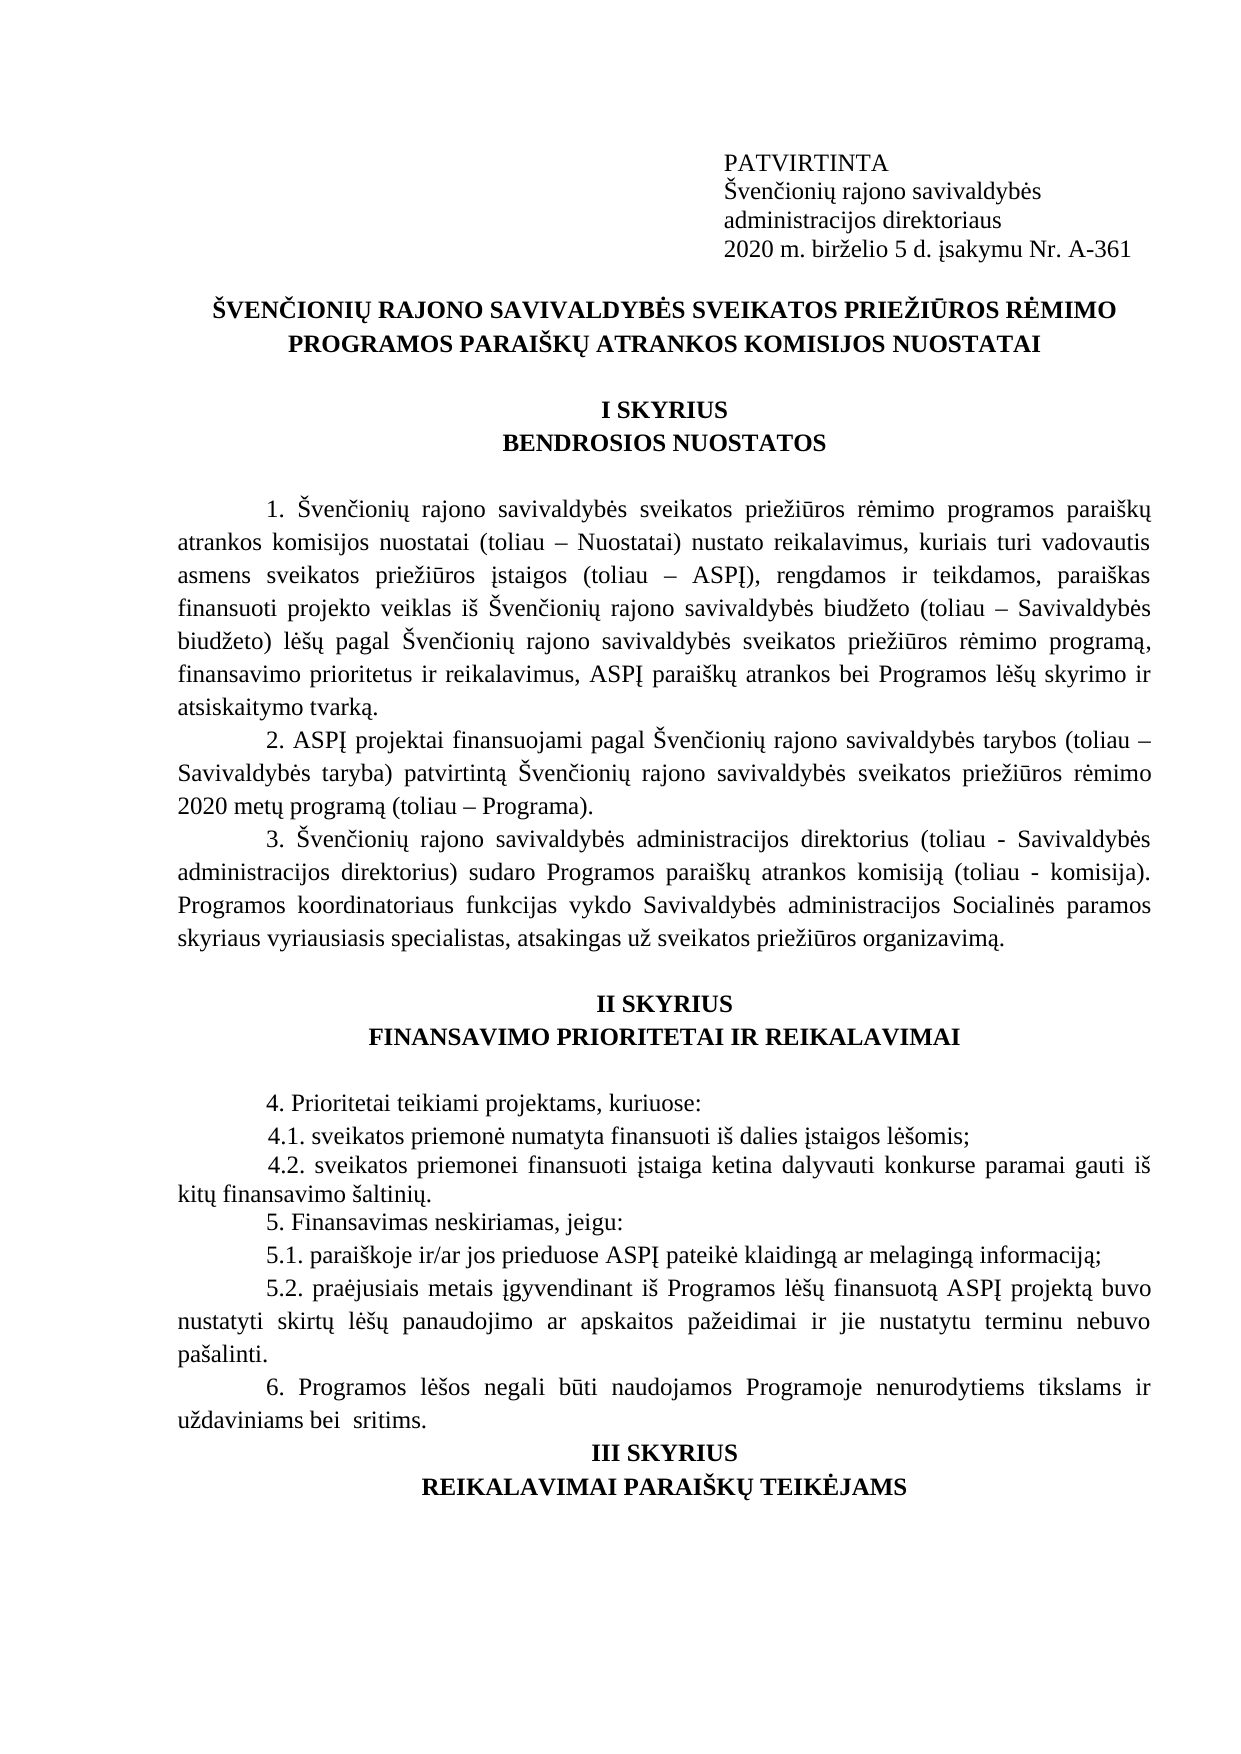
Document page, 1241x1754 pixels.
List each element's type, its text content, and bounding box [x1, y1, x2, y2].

text REIKALAVIMAI PARAIŠKŲ TEIKĖJAMS [177, 1472, 1152, 1500]
text I SKYRIUS [177, 395, 1152, 423]
text PATVIRTINTA [723, 148, 1152, 176]
text 4. Prioritetai teikiami projektams, kuriuose: [177, 1088, 1152, 1117]
text 4.1. sveikatos priemonė numatyta finansuoti iš dalies įstaigos lėšomis; [177, 1121, 1152, 1150]
text 5.1. paraiškoje ir/ar jos prieduose ASPĮ pateikė klaidingą ar melagingą informaciją; [177, 1240, 1152, 1269]
text II SKYRIUS [177, 989, 1152, 1018]
text FINANSAVIMO PRIORITETAI IR REIKALAVIMAI [177, 1022, 1152, 1051]
text 5. Finansavimas neskiriamas, jeigu: [177, 1207, 1152, 1236]
text administracijos direktoriaus [723, 205, 1152, 234]
text 3. Švenčionių rajono savivaldybės administracijos direktorius (toliau - Savivaldybės administracijos direktorius) sudaro Programos paraiškų atrankos komisiją (toliau - komisija). Programos koordinatoriaus funkcijas vykdo Savivaldybės administracijos Socialinės paramos skyriaus vyriausiasis specialistas, atsakingas už sveikatos priežiūros organizavimą. [177, 824, 1152, 952]
text 2020 m. birželio 5 d. įsakymu Nr. A-361 [723, 234, 1152, 263]
text 4.2. sveikatos priemonei finansuoti įstaiga ketina dalyvauti konkurse paramai gauti iš kitų finansavimo šaltinių. [177, 1150, 1152, 1207]
text Švenčionių rajono savivaldybės [723, 176, 1152, 205]
text III SKYRIUS [177, 1438, 1152, 1467]
text BENDROSIOS NUOSTATOS [177, 428, 1152, 456]
text 6. Programos lėšos negali būti naudojamos Programoje nenurodytiems tikslams ir uždaviniams bei sritims. [177, 1372, 1152, 1434]
text 5.2. praėjusiais metais įgyvendinant iš Programos lėšų finansuotą ASPĮ projektą buvo nustatyti skirtų lėšų panaudojimo ar apskaitos pažeidimai ir jie nustatytu terminu nebuvo pašalinti. [177, 1273, 1152, 1368]
text 1. Švenčionių rajono savivaldybės sveikatos priežiūros rėmimo programos paraiškų atrankos komisijos nuostatai (toliau – Nuostatai) nustato reikalavimus, kuriais turi vadovautis asmens sveikatos priežiūros įstaigos (toliau – ASPĮ), rengdamos ir teikdamos, paraiškas finansuoti projekto veiklas iš Švenčionių rajono savivaldybės biudžeto (toliau – Savivaldybės biudžeto) lėšų pagal Švenčionių rajono savivaldybės sveikatos priežiūros rėmimo programą, finansavimo prioritetus ir reikalavimus, ASPĮ paraiškų atrankos bei Programos lėšų skyrimo ir atsiskaitymo tvarką. [177, 494, 1152, 721]
text ŠVENČIONIŲ RAJONO SAVIVALDYBĖS SVEIKATOS PRIEŽIŪROS RĖMIMO PROGRAMOS PARAIŠKŲ ATRANKOS KOMISIJOS NUOSTATAI [177, 296, 1152, 357]
text 2. ASPĮ projektai finansuojami pagal Švenčionių rajono savivaldybės tarybos (toliau – Savivaldybės taryba) patvirtintą Švenčionių rajono savivaldybės sveikatos priežiūros rėmimo 2020 metų programą (toliau – Programa). [177, 725, 1152, 820]
